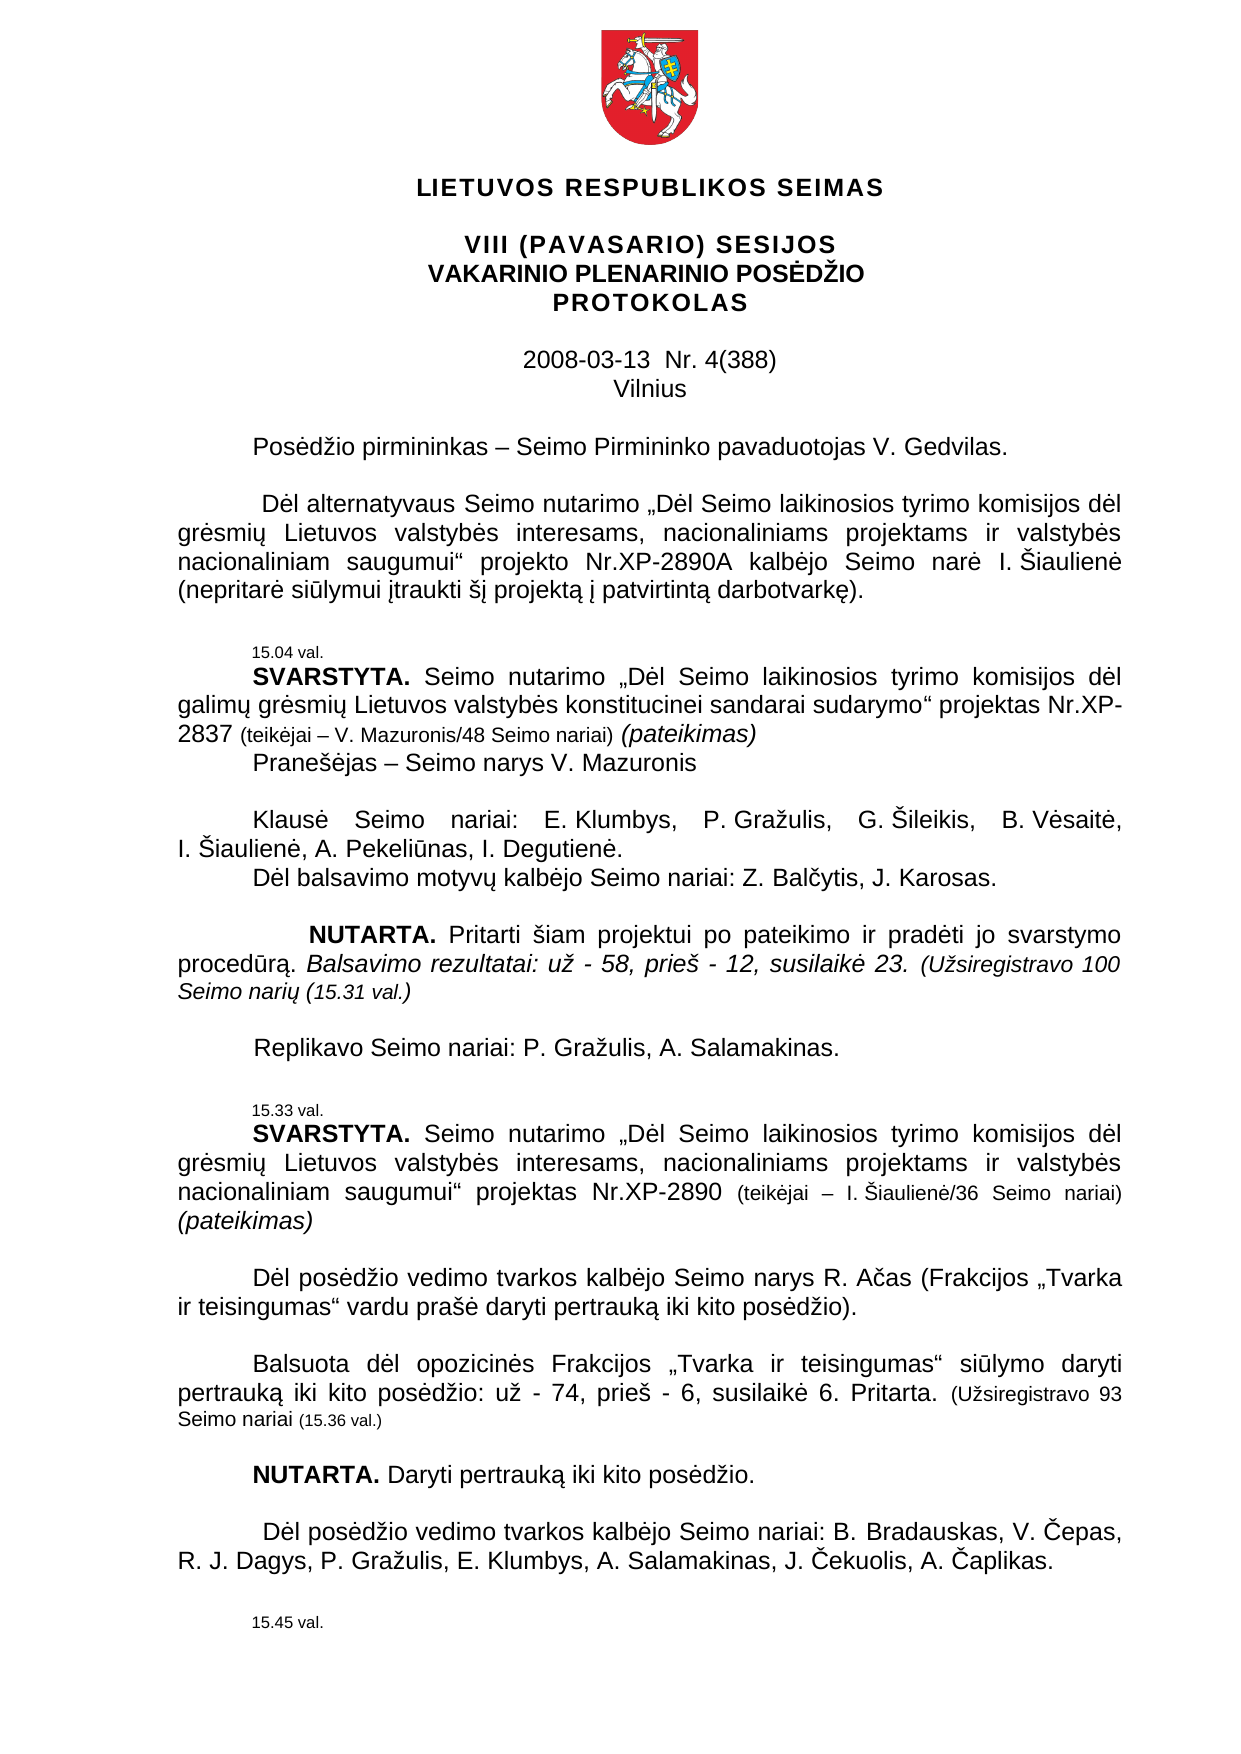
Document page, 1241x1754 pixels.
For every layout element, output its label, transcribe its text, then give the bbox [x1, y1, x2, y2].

text Dėl balsavimo motyvų kalbėjo Seimo nariai: Z. Balčytis, J. Karosas. [177, 863, 1122, 892]
text Dėl posėdžio vedimo tvarkos kalbėjo Seimo nariai: B. Bradauskas, V. Čepas, R. J. Dagys, P. Gražulis, E. Klumbys, A. Salamakinas, J. Čekuolis, A. Čaplikas. [177, 1517, 1122, 1575]
text Balsuota dėl opozicinės Frakcijos „Tvarka ir teisingumas“ siūlymo daryti pertrauką iki kito posėdžio: už - 74, prieš - 6, susilaikė 6. Pritarta. (Užsiregistravo 93 Seimo nariai (15.36 val.) [177, 1349, 1122, 1431]
text Posėdžio pirmininkas – Seimo Pirmininko pavaduotojas V. Gedvilas. [177, 432, 1122, 460]
text NUTARTA. Pritarti šiam projektui po pateikimo ir pradėti jo svarstymo procedūrą. Balsavimo rezultatai: už - 58, prieš - 12, susilaikė 23. (Užsiregistravo 100 Seimo narių (15.31 val.) [177, 921, 1122, 1004]
text NUTARTA. Daryti pertrauką iki kito posėdžio. [177, 1460, 1122, 1488]
text Replikavo Seimo nariai: P. Gražulis, A. Salamakinas. [177, 1033, 1122, 1062]
text PROTOKOLAS [177, 288, 1122, 317]
text SVARSTYTA. Seimo nutarimo „Dėl Seimo laikinosios tyrimo komisijos dėl grėsmių Lietuvos valstybės interesams, nacionaliniams projektams ir valstybės nacionaliniam saugumui“ projektas Nr.XP-2890 (teikėjai – I. Šiaulienė/36 Seimo nariai) (pateikimas) [177, 1119, 1122, 1234]
text 15.45 val. [177, 1613, 1122, 1632]
text Pranešėjas – Seimo narys V. Mazuronis [177, 748, 1122, 777]
text VIII (PAVASARIO) SESIJOS [177, 230, 1122, 259]
text SVARSTYTA. Seimo nutarimo „Dėl Seimo laikinosios tyrimo komisijos dėl galimų grėsmių Lietuvos valstybės konstitucinei sandarai sudarymo“ projektas Nr.XP-2837 (teikėjai – V. Mazuronis/48 Seimo nariai) (pateikimas) [177, 662, 1122, 748]
text Dėl posėdžio vedimo tvarkos kalbėjo Seimo narys R. Ačas (Frakcijos „Tvarka ir teisingumas“ vardu prašė daryti pertrauką iki kito posėdžio). [177, 1263, 1122, 1321]
text LIETUVOS RESPUBLIKOS SEIMAS [177, 173, 1122, 202]
text 15.04 val. [177, 643, 1122, 662]
text Dėl alternatyvaus Seimo nutarimo „Dėl Seimo laikinosios tyrimo komisijos dėl grėsmių Lietuvos valstybės interesams, nacionaliniams projektams ir valstybės nacionaliniam saugumui“ projekto Nr.XP-2890A kalbėjo Seimo narė I. Šiaulienė (nepritarė siūlymui įtraukti šį projektą į patvirtintą darbotvarkę). [177, 489, 1122, 604]
text Klausė Seimo nariai: E. Klumbys, P. Gražulis, G. Šileikis, B. Vėsaitė, I. Šiaulienė, A. Pekeliūnas, I. Degutienė. [177, 806, 1122, 863]
subtitle VAKARINIO PLENARINIO POSĖDŽIO [177, 259, 1122, 288]
text 15.33 val. [177, 1100, 1122, 1119]
text Vilnius [177, 374, 1122, 403]
text 2008-03-13 Nr. 4(388) [177, 345, 1122, 374]
